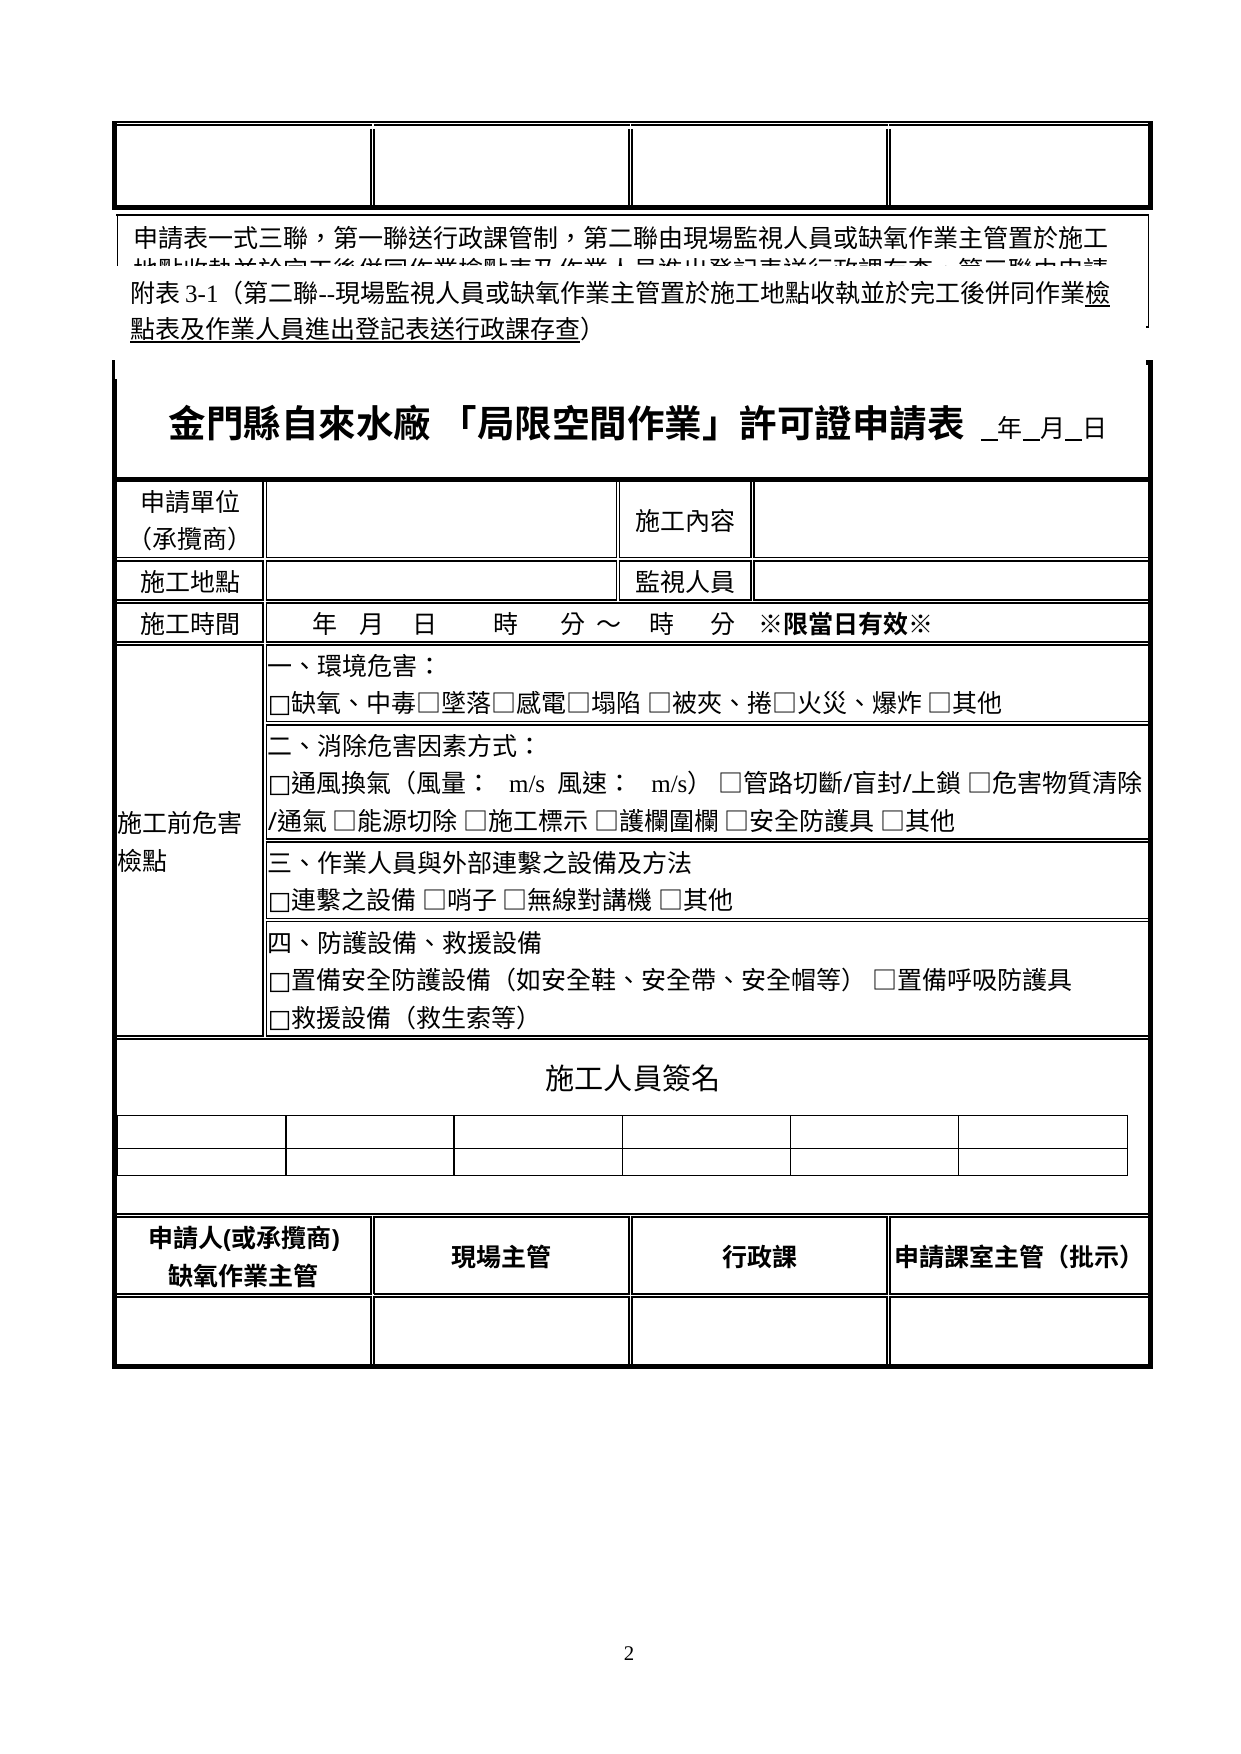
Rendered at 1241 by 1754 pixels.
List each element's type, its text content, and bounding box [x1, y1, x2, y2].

table_cell [373, 125, 630, 205]
table_cell [630, 123, 888, 205]
table_header [455, 1116, 622, 1148]
table_header [287, 1116, 453, 1148]
table_cell [375, 1298, 628, 1364]
table_header 金門縣自來水廠 「局限空間作業」許可證申請表 年 月 日 [115, 266, 1148, 477]
table_cell [959, 1149, 1127, 1174]
table_header [623, 1116, 790, 1148]
table_cell [623, 1149, 790, 1174]
table_cell [267, 562, 616, 599]
table_cell 年 月 日 時 分 ～ 時 分 ※限當日有效※ [267, 604, 1148, 641]
table_cell 現場主管 [375, 1218, 628, 1293]
table_header [791, 1116, 958, 1148]
table_header [959, 1116, 1127, 1148]
table_cell [791, 1149, 958, 1174]
table_cell [455, 1149, 622, 1174]
table_cell [755, 562, 1148, 599]
table_cell 三、作業人員與外部連繫之設備及方法 □連繫之設備 □哨子 □無線對講機 □其他 [267, 843, 1148, 918]
table_cell [117, 123, 373, 205]
table_cell 申請人(或承攬商) 缺氧作業主管 [117, 1218, 370, 1293]
table_cell 監視人員 [620, 562, 750, 599]
table_cell 申請課室主管（批示） [891, 1218, 1148, 1293]
table_cell 施工人員簽名 [117, 1040, 1148, 1213]
table_cell 行政課 [633, 1218, 886, 1293]
table_cell 四、防護設備、救援設備 □置備安全防護設備（如安全鞋、安全帶、安全帽等） □置備呼吸防護具 □救援設備（救生索等） [267, 922, 1148, 1035]
table_cell 施工時間 [117, 604, 262, 641]
table_cell 申請單位 （承攬商） [117, 482, 262, 557]
table_cell 二、消除危害因素方式： □通風換氣（風量： m/s 風速： m/s） □管路切斷/盲封/上鎖 □危害物質清除/通氣 □能源切除 □施工標示 □護欄圍欄 □安全防護具 □其他 [267, 726, 1148, 838]
table_cell [891, 1298, 1148, 1364]
table_cell [633, 1298, 886, 1364]
table_header [118, 1116, 285, 1148]
table_cell 施工前危害檢點 [117, 646, 262, 1035]
table_cell 施工內容 [620, 482, 750, 557]
table_cell [287, 1149, 453, 1174]
table_cell [888, 123, 1148, 205]
table_cell [267, 482, 616, 557]
table_cell [755, 482, 1148, 557]
table_cell 一、環境危害： □缺氧、中毒□墜落□感電□塌陷 □被夾、捲□火災、爆炸 □其他 [267, 646, 1148, 721]
table_cell [118, 1149, 285, 1174]
table_cell [117, 1298, 370, 1364]
table_cell 施工地點 [117, 562, 262, 599]
text 申請表一式三聯，第一聯送行政課管制，第二聯由現場監視人員或缺氧作業主管置於施工地點收執並於完工後併同作業檢點表及作業人員進出登記表送行政課存查，第三聯由申請施工之現場主管存查。(本表單依設施規則第29-6條保存3年) [133, 223, 1132, 266]
